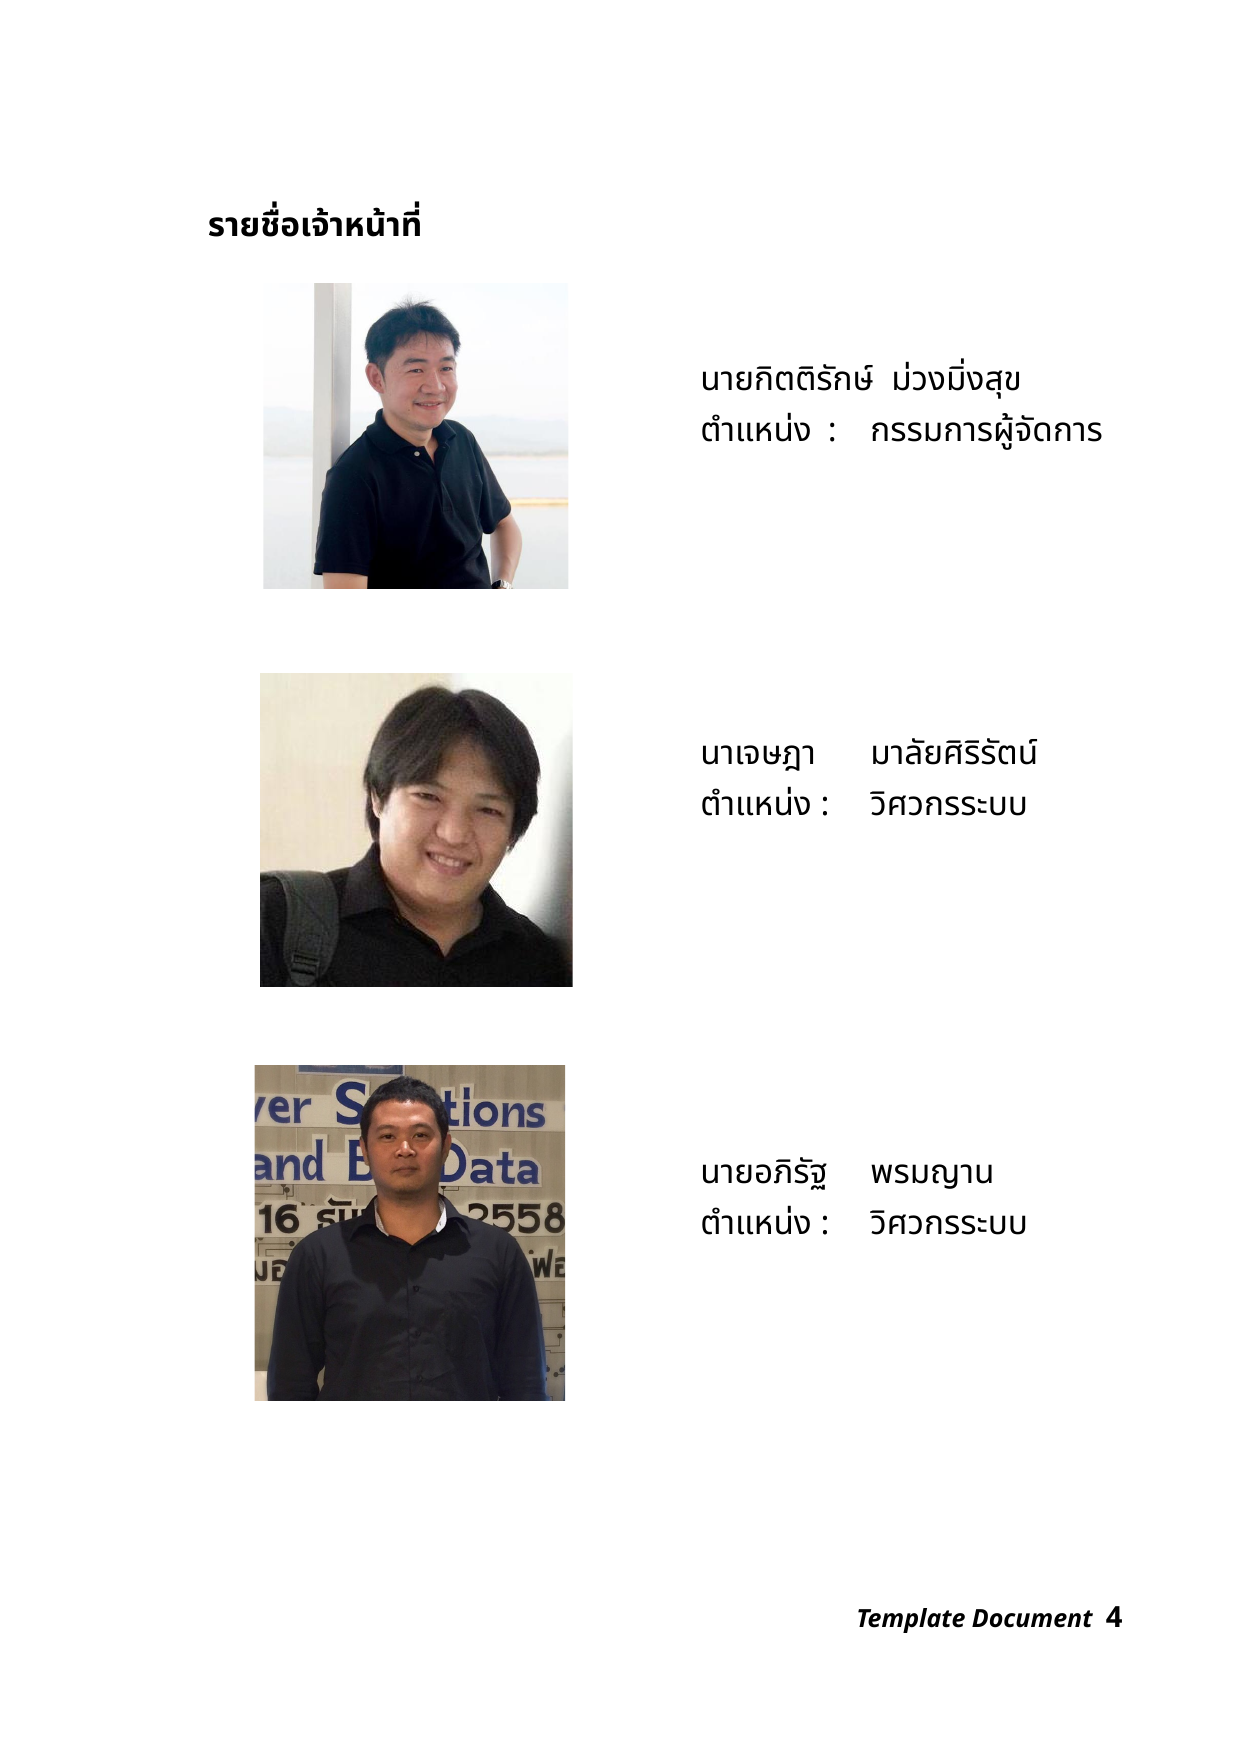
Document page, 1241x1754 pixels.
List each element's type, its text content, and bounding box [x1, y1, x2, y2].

text ตำแหน่ง : กรรมการผู้จัดการ [569, 406, 1122, 456]
text นายอภิรัฐ พรมญาน [566, 1148, 1122, 1199]
subtitle รายชื่อเจ้าหน้าที่ [148, 201, 1122, 252]
picture [254, 1065, 566, 1401]
text นายกิตติรักษ์ ม่วงมิ่งสุข [569, 355, 1122, 406]
text [149, 406, 263, 456]
text [149, 729, 260, 779]
text ตำแหน่ง : วิศวกรระบบ [566, 1199, 1122, 1249]
text [149, 779, 260, 830]
text ตำแหน่ง : วิศวกรระบบ [573, 779, 1122, 830]
picture [263, 283, 569, 589]
text [149, 1199, 254, 1249]
text [149, 1148, 254, 1199]
text [149, 355, 263, 406]
text นาเจษฎา มาลัยศิริรัตน์ [573, 729, 1122, 779]
picture [260, 673, 573, 987]
